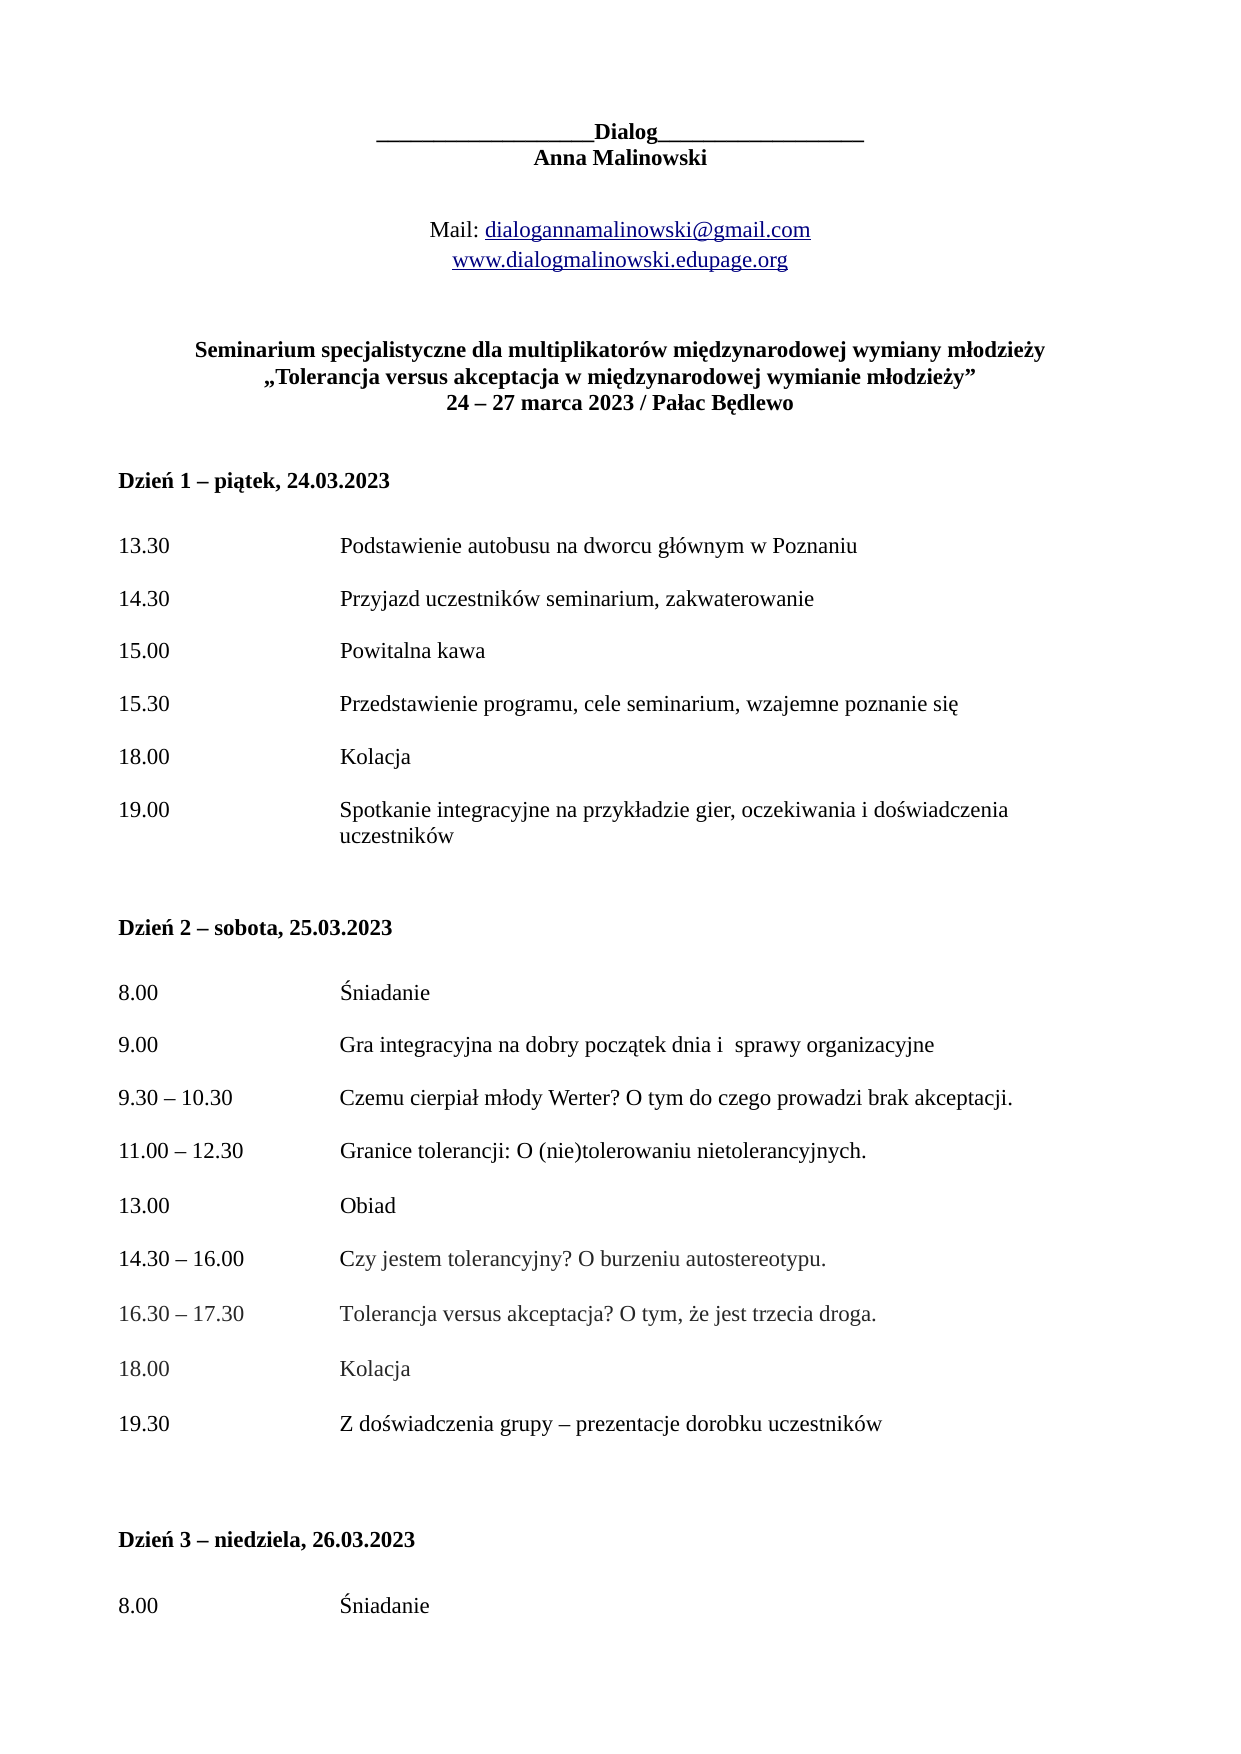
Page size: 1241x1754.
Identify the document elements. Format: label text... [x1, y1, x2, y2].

text 24 – 27 marca 2023 / Pałac Będlewo [118, 389, 1122, 416]
text 15.30 Przedstawienie programu, cele seminarium, wzajemne poznanie się [118, 690, 1122, 717]
text 13.30 Podstawienie autobusu na dworcu głównym w Poznaniu [118, 532, 1122, 558]
text Mail: dialogannamalinowski@gmail.com [118, 216, 1122, 242]
text 14.30 Przyjazd uczestników seminarium, zakwaterowanie [118, 585, 1122, 611]
text 14.30 – 16.00 Czy jestem tolerancyjny? O burzeniu autostereotypu. [118, 1245, 1122, 1271]
subtitle ___________________Dialog__________________ [118, 118, 1122, 144]
text 11.00 – 12.30 Granice tolerancji: O (nie)tolerowaniu nietolerancyjnych. [118, 1137, 1122, 1163]
text 19.00 Spotkanie integracyjne na przykładzie gier, oczekiwania i doświadczenia uczestników [118, 796, 1122, 848]
text 9.30 – 10.30 Czemu cierpiał młody Werter? O tym do czego prowadzi brak akceptacji. [118, 1084, 1122, 1111]
text „Tolerancja versus akceptacja w międzynarodowej wymianie młodzieży” [118, 363, 1122, 389]
text 18.00 Kolacja [118, 1355, 1122, 1381]
text 13.00 Obiad [118, 1192, 1122, 1218]
text 16.30 – 17.30 Tolerancja versus akceptacja? O tym, że jest trzecia droga. [118, 1300, 1122, 1326]
text 18.00 Kolacja [118, 743, 1122, 769]
subtitle Anna Malinowski [118, 144, 1122, 171]
text www.dialogmalinowski.edupage.org [118, 246, 1122, 272]
text 9.00 Gra integracyjna na dobry początek dnia i sprawy organizacyjne [118, 1031, 1122, 1058]
text Dzień 2 – sobota, 25.03.2023 [118, 913, 1122, 940]
text Dzień 1 – piątek, 24.03.2023 [118, 467, 1122, 493]
text Seminarium specjalistyczne dla multiplikatorów międzynarodowej wymiany młodzieży [118, 336, 1122, 363]
text 8.00 Śniadanie [118, 1592, 1122, 1618]
text 19.30 Z doświadczenia grupy – prezentacje dorobku uczestników [118, 1410, 1122, 1436]
text 15.00 Powitalna kawa [118, 637, 1122, 664]
text 8.00 Śniadanie [118, 979, 1122, 1005]
text Dzień 3 – niedziela, 26.03.2023 [118, 1527, 1122, 1553]
